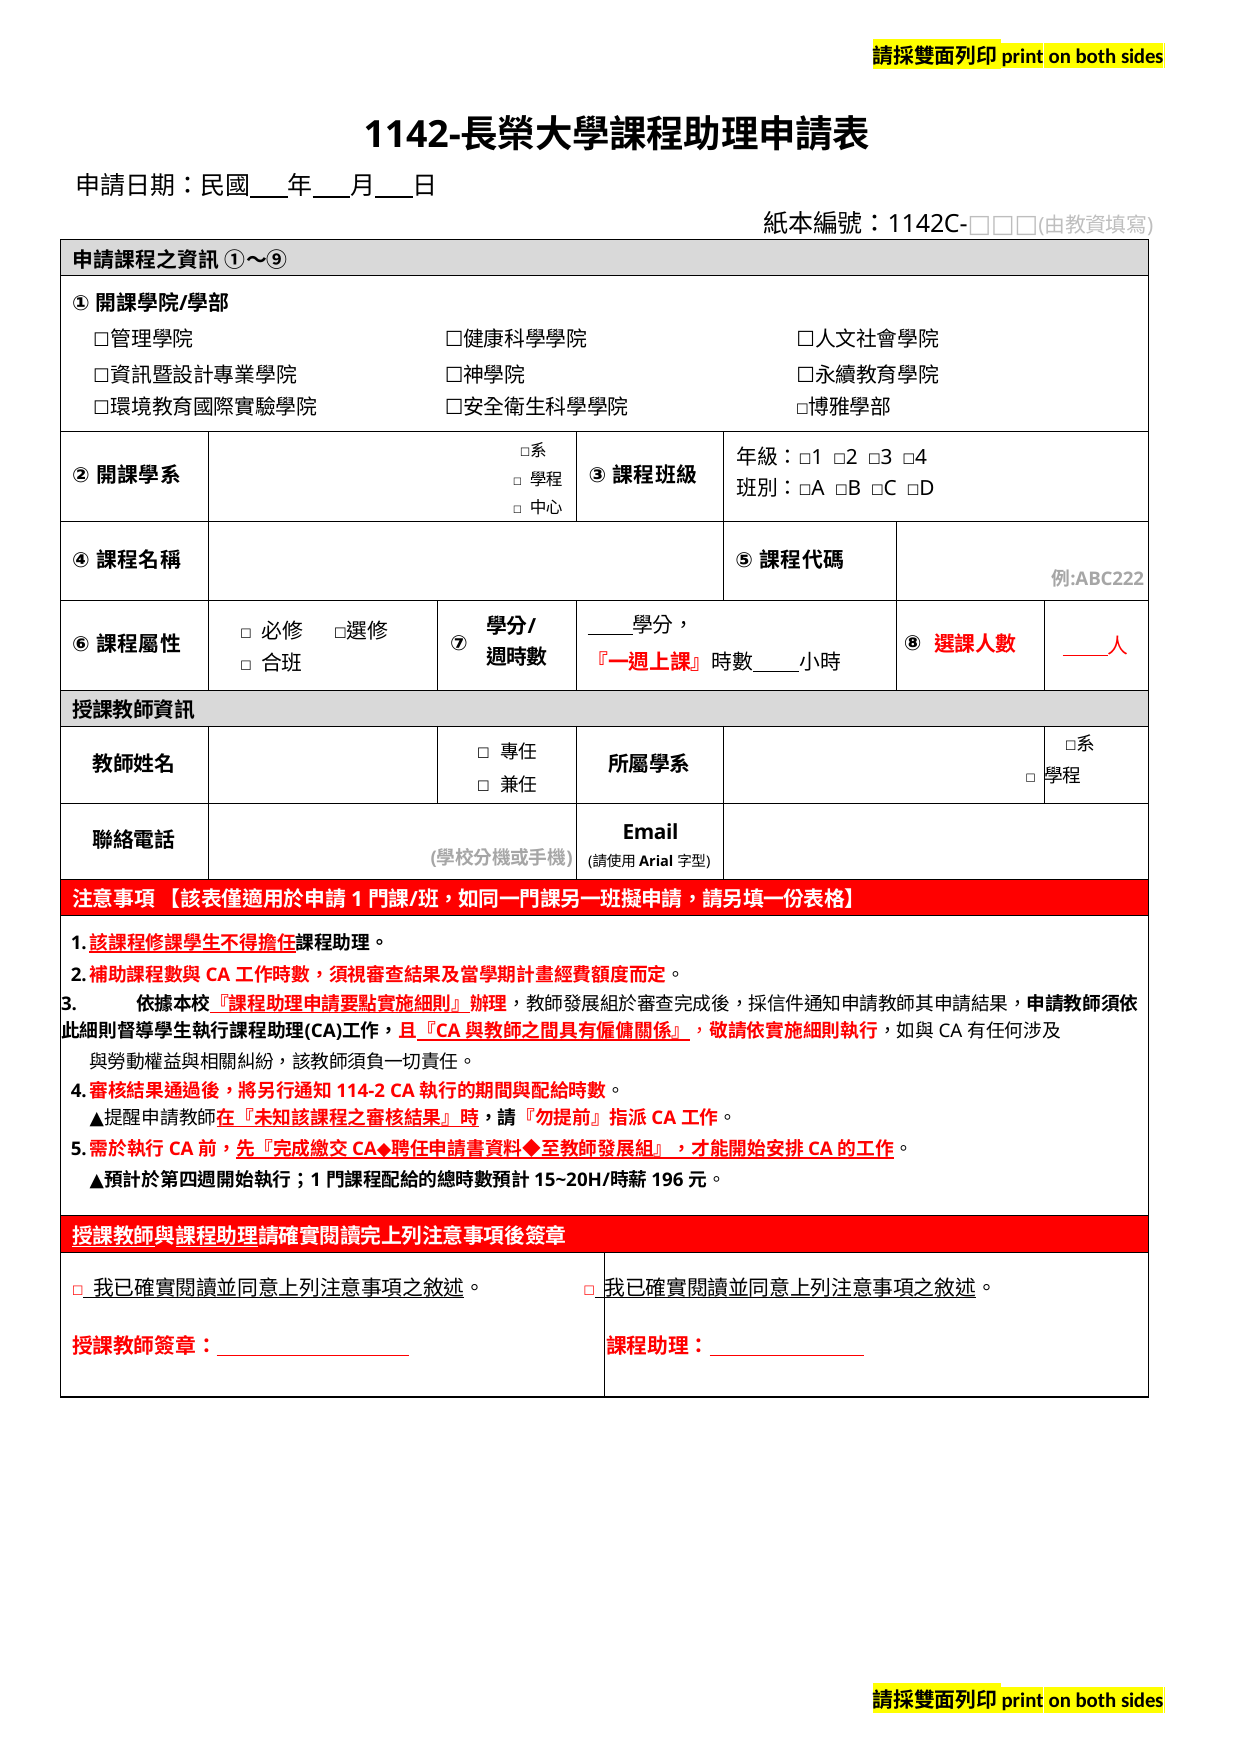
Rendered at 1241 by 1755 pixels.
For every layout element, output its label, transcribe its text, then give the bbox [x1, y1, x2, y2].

table_cell 例:ABC222 [897, 522, 1148, 600]
table_cell 年級：☐1 ☐2 ☐3 ☐4 班別：☐A ☐B ☐C ☐D [724, 432, 1148, 521]
table_cell 授課教師資訊 [61, 691, 1148, 726]
table_cell 我已確實閱讀並同意上列注意事項之敘述。 課程助理： [605, 1253, 1148, 1396]
text 1142-長榮大學課程助理申請表 [53, 97, 1180, 161]
table_cell ② 開課學系 [61, 432, 208, 521]
table_cell [724, 727, 1044, 803]
table_cell 所屬學系 [577, 727, 723, 803]
table_cell ⑤ 課程代碼 [724, 522, 896, 600]
table_cell ① 開課學院/學部 管理學院 ☐健康科學學院 ☐人文社會學院 資訊暨設計專業學院 ☐神學院 ☐永續教育學院 環境教育國際實驗學院 ☐安全衛生科學學院 ☐博雅學部 [61, 276, 1148, 431]
table_cell 學分/週時數 [478, 601, 576, 690]
table_cell [209, 522, 723, 600]
text 紙本編號：1142C-□□□(由教資填寫) [763, 203, 1180, 239]
table_cell ☐系 學程 中心 [209, 432, 576, 521]
text 申請日期：民國 年 月 日 [75, 161, 1180, 203]
table_cell 注意事項 【該表僅適用於申請 1 門課/班，如同一門課另一班擬申請，請另填一份表格】 [61, 880, 1148, 915]
table_cell 必修 ☐選修 合班 [209, 601, 437, 690]
table_cell ④ 課程名稱 [61, 522, 208, 600]
table_cell 聯絡電話 [61, 804, 208, 878]
table_cell 學分， 『一週上課』時數 小時 [577, 601, 896, 690]
table_cell 人 [1045, 601, 1148, 690]
table_cell [724, 804, 1148, 878]
table_cell ☐系 學程 [1045, 727, 1148, 803]
table_cell [209, 727, 437, 803]
table_cell 專任 兼任 [438, 727, 576, 803]
table_cell 教師姓名 [61, 727, 208, 803]
table_cell ③ 課程班級 [577, 432, 723, 521]
table_cell 該課程修課學生不得擔任課程助理。 補助課程數與 CA 工作時數，須視審查結果及當學期計畫經費額度而定。 依據本校『課程助理申請要點實施細則』辦理，教師發展組於審查完成後，採信件通知申請教師其申請結果，申請教師須依此細則督導學生執行課程助理(CA)工作，且『CA 與教師之間具有僱傭關係』，敬請依實施細則執行，如與 CA 有任何涉及 與勞動權益與相關糾紛，該教師須負一切責任。 審核結果通過後，將另行通知 114-2 CA 執行的期間與配給時數。 ▲提醒申請教師在『未知該課程之審核結果』時，請『勿提前』指派 CA 工作。 需於執行 CA 前，先『完成繳交 CA◆聘任申請書資料◆至教師發展組』，才能開始安排 CA 的工作。 ▲預計於第四週開始執行；1 門課程配給的總時數預計 15~20H/時薪 196 元。 [61, 916, 1148, 1215]
table_cell Email (請使用 Arial 字型) [577, 804, 723, 878]
table_cell ⑧ [897, 601, 929, 690]
table_cell ⑦ [438, 601, 478, 690]
table_cell 授課教師與課程助理請確實閱讀完上列注意事項後簽章 [61, 1216, 1148, 1252]
table_cell 我已確實閱讀並同意上列注意事項之敘述。 授課教師簽章： [61, 1253, 604, 1396]
table_cell 選課人數 [929, 601, 1044, 690]
table_cell (學校分機或手機) [209, 804, 576, 878]
table_cell ⑥ 課程屬性 [61, 601, 208, 690]
table_header 申請課程之資訊 ①～⑨ [61, 240, 1148, 275]
